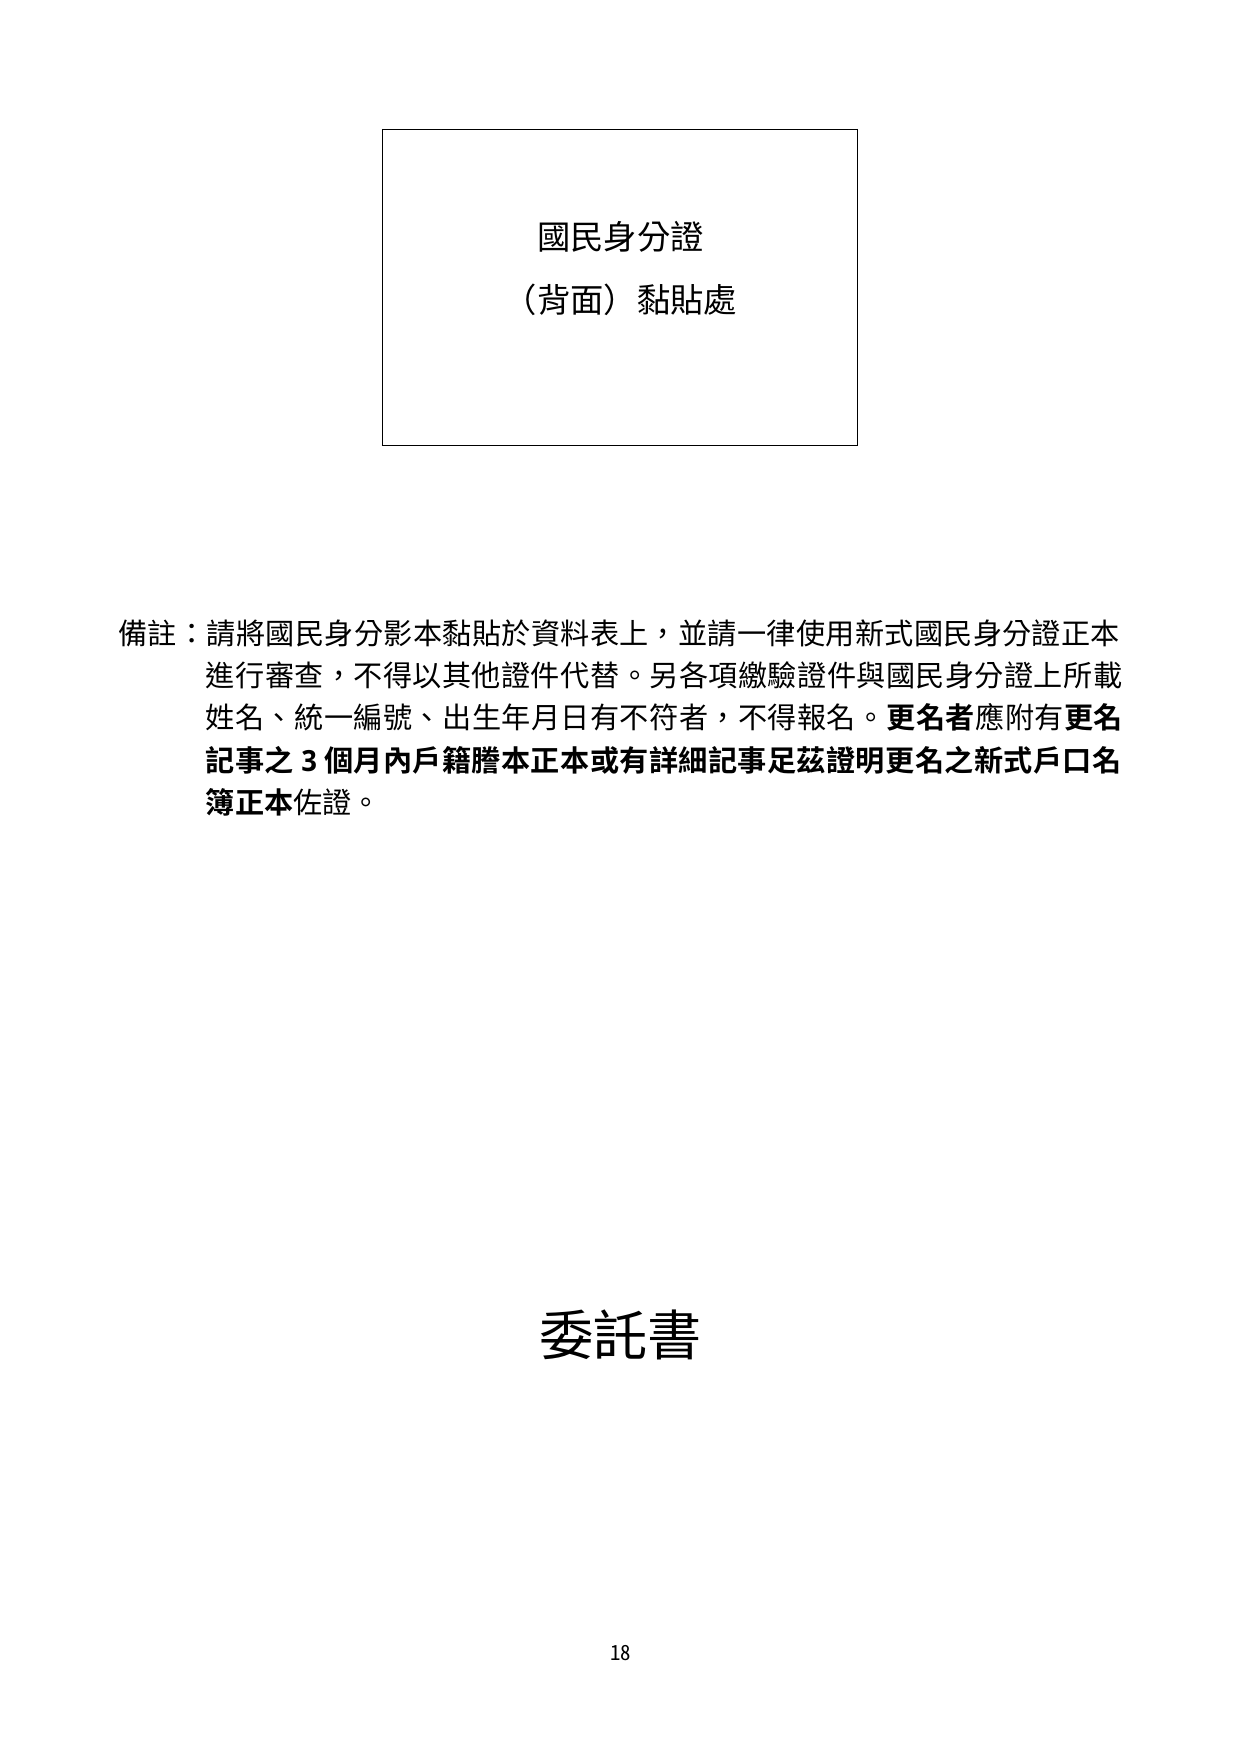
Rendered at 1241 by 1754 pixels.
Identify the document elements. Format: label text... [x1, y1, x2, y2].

text 備註：請將國民身分影本黏貼於資料表上，並請一律使用新式國民身分證正本進行審查，不得以其他證件代替。另各項繳驗證件與國民身分證上所載姓名、統一編號、出生年月日有不符者，不得報名。更名者應附有更名記事之3個月內戶籍謄本正本或有詳細記事足茲證明更名之新式戶口名簿正本佐證。 [118, 610, 1123, 822]
table_cell 國民身分證 （背面）黏貼處 [383, 130, 857, 444]
text 委託書 [118, 1259, 1122, 1384]
